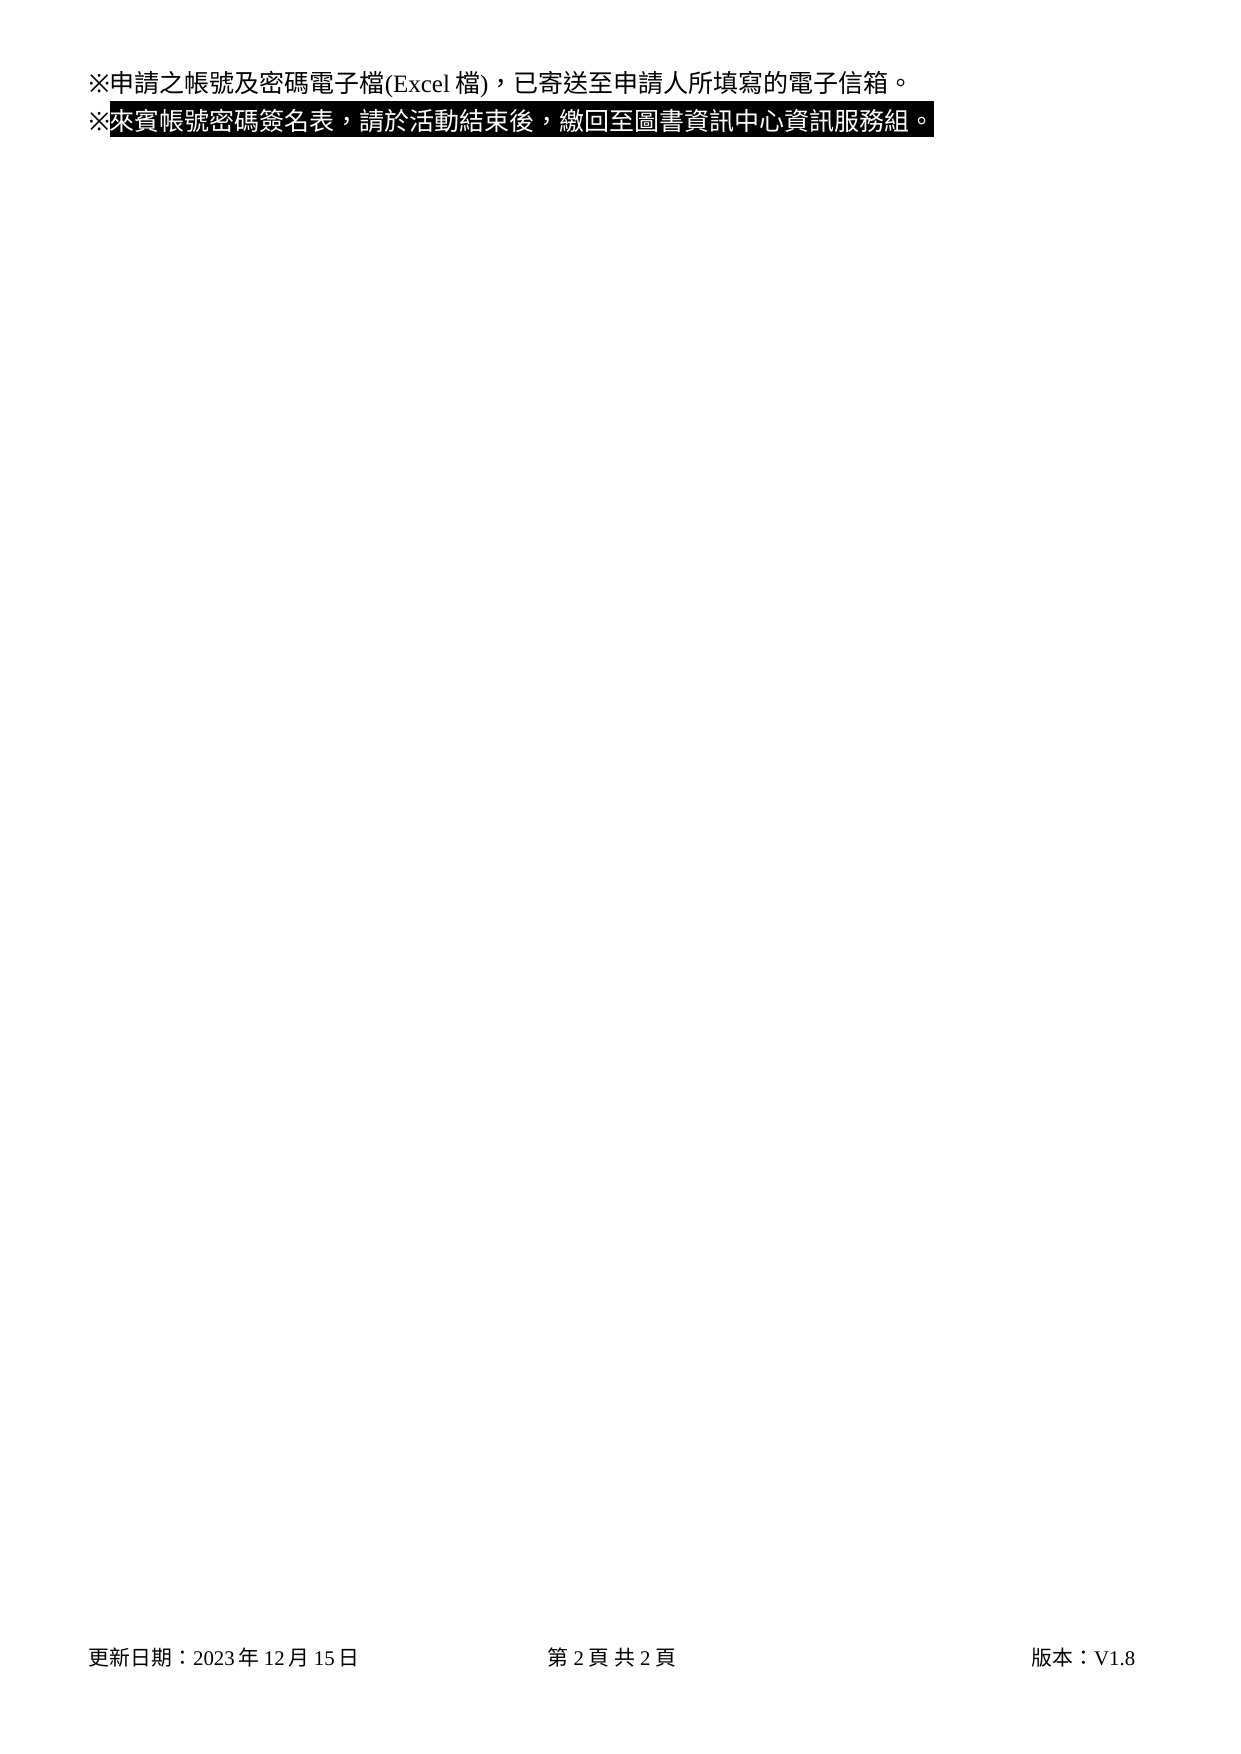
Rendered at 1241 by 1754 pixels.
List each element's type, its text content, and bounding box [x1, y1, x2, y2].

text ※申請之帳號及密碼電子檔(Excel檔)，已寄送至申請人所填寫的電子信箱。 ※來賓帳號密碼簽名表，請於活動結束後，繳回至圖書資訊中心資訊服務組。 [89, 63, 1152, 138]
